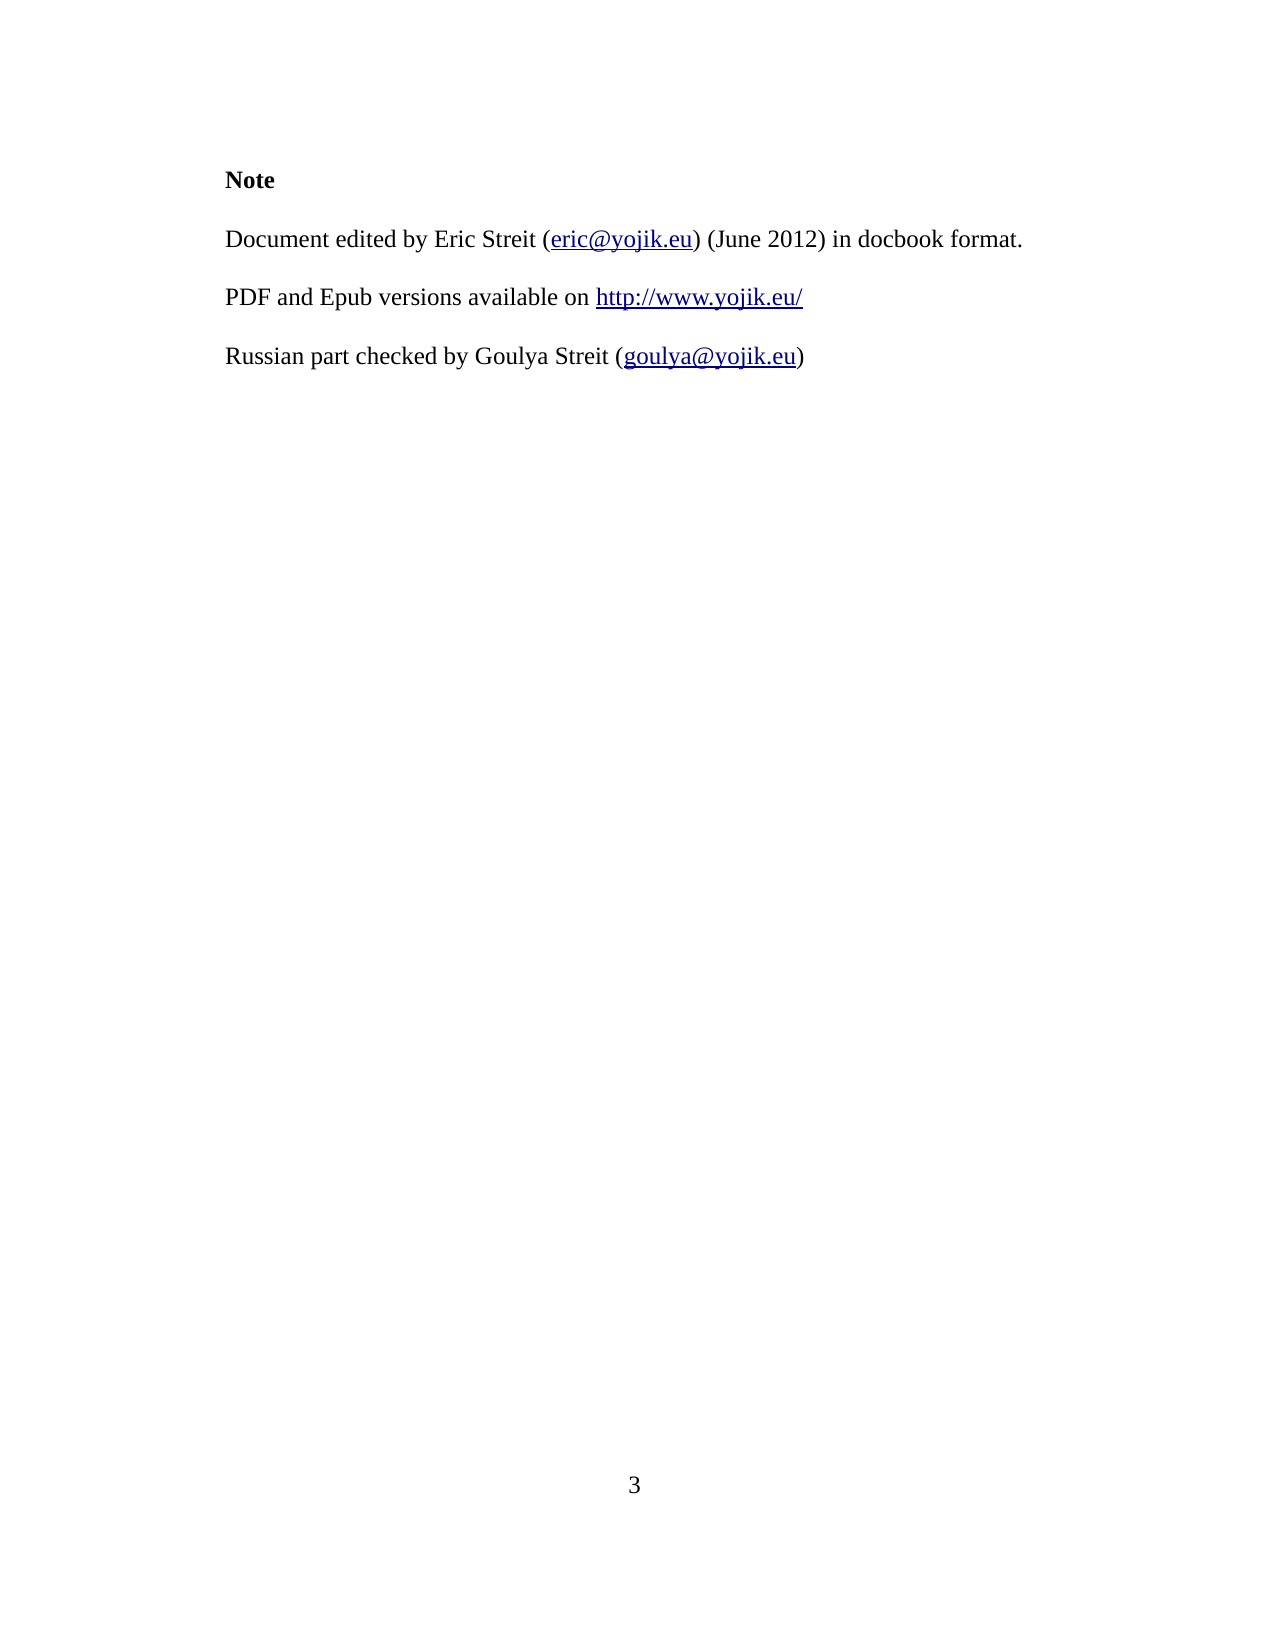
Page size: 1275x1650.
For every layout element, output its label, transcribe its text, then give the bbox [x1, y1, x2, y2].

text Russian part checked by Goulya Streit (goulya@yojik.eu) [225, 341, 1125, 370]
text Note [225, 165, 1125, 194]
text PDF and Epub versions available on http://www.yojik.eu/ [225, 282, 1125, 311]
text Document edited by Eric Streit (eric@yojik.eu) (June 2012) in docbook format. [225, 224, 1125, 252]
